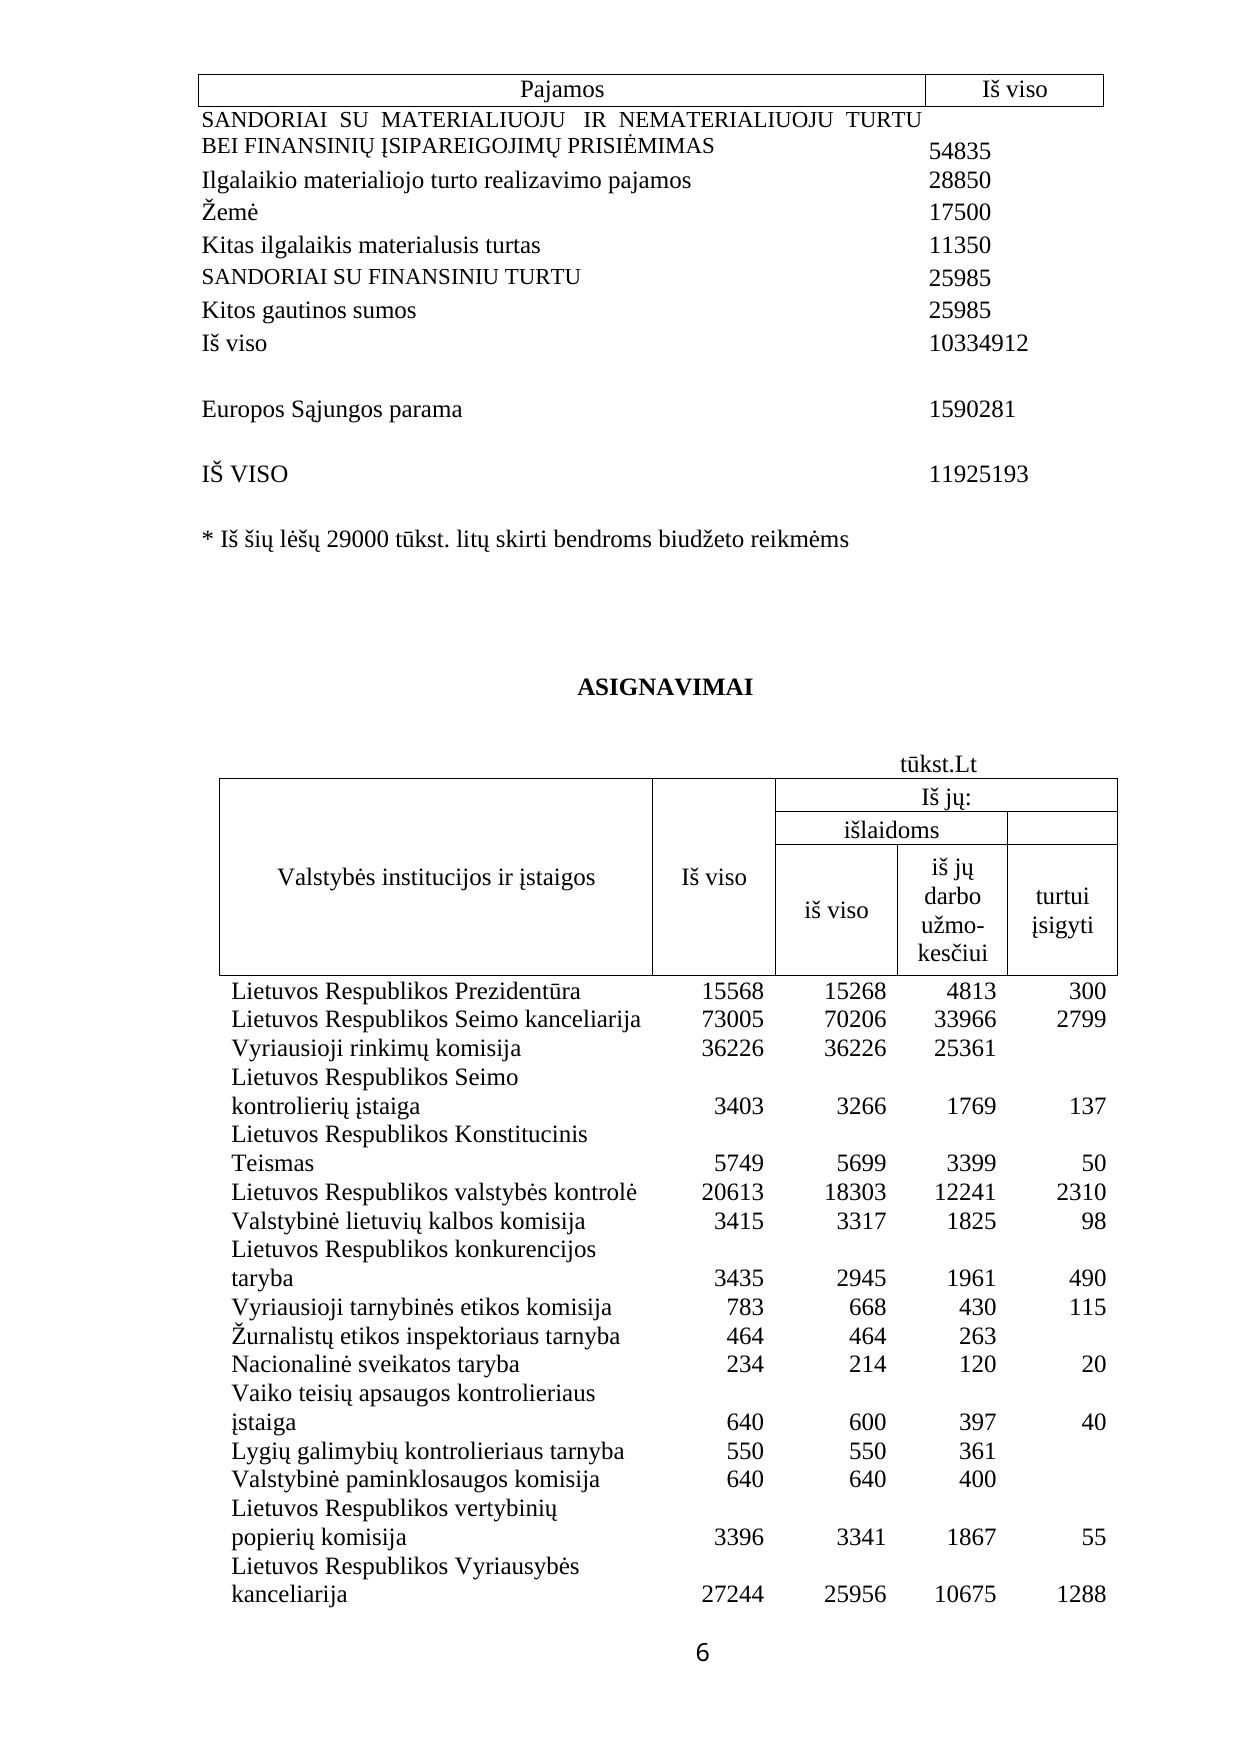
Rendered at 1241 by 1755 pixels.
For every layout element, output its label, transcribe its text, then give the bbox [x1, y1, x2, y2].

table_cell 73005 [653, 1005, 775, 1033]
table_cell 3403 [653, 1062, 775, 1119]
table_cell 11925193 [926, 459, 1104, 492]
table_cell 55 [1008, 1493, 1118, 1551]
table_cell 4813 [898, 976, 1008, 1004]
table_cell 464 [775, 1321, 898, 1349]
table_cell Lietuvos Respublikos Vyriausybės kanceliarija [220, 1551, 653, 1608]
table_cell Lygių galimybių kontrolieriaus tarnyba [220, 1436, 653, 1464]
table_cell Lietuvos Respublikos vertybinių popierių komisija [220, 1493, 653, 1551]
table_cell 400 [898, 1465, 1008, 1493]
table_cell 20613 [653, 1177, 775, 1206]
table_cell [1008, 812, 1117, 843]
table_cell [1008, 1321, 1118, 1349]
table_cell 11350 [926, 230, 1104, 263]
table_cell 430 [898, 1292, 1008, 1321]
table_cell SANDORIAI SU MATERIALIUOJU IR NEMATERIALIUOJU TURTU BEI FINANSINIŲ ĮSIPAREIGOJIMŲ PRISIĖMIMAS [198, 107, 926, 165]
table_cell 10675 [898, 1551, 1008, 1608]
table_cell Lietuvos Respublikos Prezidentūra [220, 976, 653, 1004]
table_cell 1590281 [926, 394, 1104, 426]
text tūkst.Lt [750, 749, 1120, 778]
table_cell [926, 492, 1104, 524]
table_cell 70206 [775, 1005, 898, 1033]
table_cell 12241 [898, 1177, 1008, 1206]
table_cell 3317 [775, 1206, 898, 1234]
table_cell 3396 [653, 1493, 775, 1551]
table_cell 3435 [653, 1235, 775, 1292]
table_cell 600 [775, 1378, 898, 1436]
table_cell išlaidoms [776, 812, 1007, 843]
table_cell 1961 [898, 1235, 1008, 1292]
table_cell 2310 [1008, 1177, 1118, 1206]
table_cell 1769 [898, 1062, 1008, 1119]
table_cell 10334912 [926, 328, 1104, 361]
table_header Iš viso [926, 75, 1103, 106]
table_cell 17500 [926, 198, 1104, 230]
table_cell 28850 [926, 165, 1104, 197]
table_cell 54835 [926, 107, 1104, 165]
table_cell 300 [1008, 976, 1118, 1004]
table_cell Kitas ilgalaikis materialusis turtas [198, 230, 926, 263]
table_cell 550 [653, 1436, 775, 1464]
table_cell [1008, 1465, 1118, 1493]
table_cell 263 [898, 1321, 1008, 1349]
table_cell Žemė [198, 198, 926, 230]
table_cell [198, 492, 926, 524]
table_cell 2799 [1008, 1005, 1118, 1033]
table_cell 50 [1008, 1120, 1118, 1177]
table_cell Europos Sąjungos parama [198, 394, 926, 426]
table_cell Nacionalinė sveikatos taryba [220, 1350, 653, 1378]
table_cell 640 [775, 1465, 898, 1493]
table_cell 18303 [775, 1177, 898, 1206]
table_cell Lietuvos Respublikos konkurencijos taryba [220, 1235, 653, 1292]
table_cell 640 [653, 1378, 775, 1436]
table_cell Lietuvos Respublikos Konstitucinis Teismas [220, 1120, 653, 1177]
table_cell 1825 [898, 1206, 1008, 1234]
table_cell 36226 [775, 1033, 898, 1062]
table_cell 40 [1008, 1378, 1118, 1436]
table_cell 5699 [775, 1120, 898, 1177]
table_cell 25985 [926, 263, 1104, 296]
table_cell 668 [775, 1292, 898, 1321]
table_cell Lietuvos Respublikos Seimo kanceliarija [220, 1005, 653, 1033]
table_header Valstybės institucijos ir įstaigos [220, 779, 652, 975]
table_cell [926, 426, 1104, 459]
table_cell 36226 [653, 1033, 775, 1062]
table_cell Lietuvos Respublikos valstybės kontrolė [220, 1177, 653, 1206]
table_cell 397 [898, 1378, 1008, 1436]
table_cell 25361 [898, 1033, 1008, 1062]
table_cell 3266 [775, 1062, 898, 1119]
table_cell 115 [1008, 1292, 1118, 1321]
table_cell 2945 [775, 1235, 898, 1292]
table_cell 3399 [898, 1120, 1008, 1177]
table_cell iš jų darbo užmo-kesčiui [898, 845, 1007, 975]
table_cell 1288 [1008, 1551, 1118, 1608]
table_cell IŠ VISO [198, 459, 926, 492]
table_cell Žurnalistų etikos inspektoriaus tarnyba [220, 1321, 653, 1349]
table_header Iš jų: [776, 779, 1117, 811]
table_cell [926, 361, 1104, 394]
table_cell iš viso [776, 845, 897, 975]
table_cell 27244 [653, 1551, 775, 1608]
table_cell Vyriausioji rinkimų komisija [220, 1033, 653, 1062]
table_cell Iš viso [198, 328, 926, 361]
table_cell 1867 [898, 1493, 1008, 1551]
table_cell 783 [653, 1292, 775, 1321]
table_cell * Iš šių lėšų 29000 tūkst. litų skirti bendroms biudžeto reikmėms [198, 525, 926, 557]
table_cell 25956 [775, 1551, 898, 1608]
table_cell Ilgalaikio materialiojo turto realizavimo pajamos [198, 165, 926, 197]
table_cell SANDORIAI SU FINANSINIU TURTU [198, 263, 926, 296]
table_cell 15268 [775, 976, 898, 1004]
table_cell [198, 426, 926, 459]
table_cell 5749 [653, 1120, 775, 1177]
table_cell 464 [653, 1321, 775, 1349]
table_cell Valstybinė paminklosaugos komisija [220, 1465, 653, 1493]
table_cell 33966 [898, 1005, 1008, 1033]
table_cell [1008, 1436, 1118, 1464]
table_cell 15568 [653, 976, 775, 1004]
table_header Pajamos [199, 75, 925, 106]
table_cell [198, 361, 926, 394]
table_cell 25985 [926, 296, 1104, 328]
table_cell 550 [775, 1436, 898, 1464]
table_cell Vyriausioji tarnybinės etikos komisija [220, 1292, 653, 1321]
table_cell [926, 525, 1104, 557]
table_cell 3415 [653, 1206, 775, 1234]
table_cell 361 [898, 1436, 1008, 1464]
table_cell 640 [653, 1465, 775, 1493]
table_cell 214 [775, 1350, 898, 1378]
table_cell 98 [1008, 1206, 1118, 1234]
table_cell turtui įsigyti [1008, 845, 1117, 975]
table_cell 3341 [775, 1493, 898, 1551]
table_cell 490 [1008, 1235, 1118, 1292]
table_cell 20 [1008, 1350, 1118, 1378]
subtitle ASIGNAVIMAI [210, 672, 1120, 701]
table_cell Vaiko teisių apsaugos kontrolieriaus įstaiga [220, 1378, 653, 1436]
table_cell [1008, 1033, 1118, 1062]
table_cell 120 [898, 1350, 1008, 1378]
table_cell 137 [1008, 1062, 1118, 1119]
table_cell Lietuvos Respublikos Seimo kontrolierių įstaiga [220, 1062, 653, 1119]
table_cell Kitos gautinos sumos [198, 296, 926, 328]
table_cell Valstybinė lietuvių kalbos komisija [220, 1206, 653, 1234]
table_cell 234 [653, 1350, 775, 1378]
table_header Iš viso [653, 779, 775, 975]
